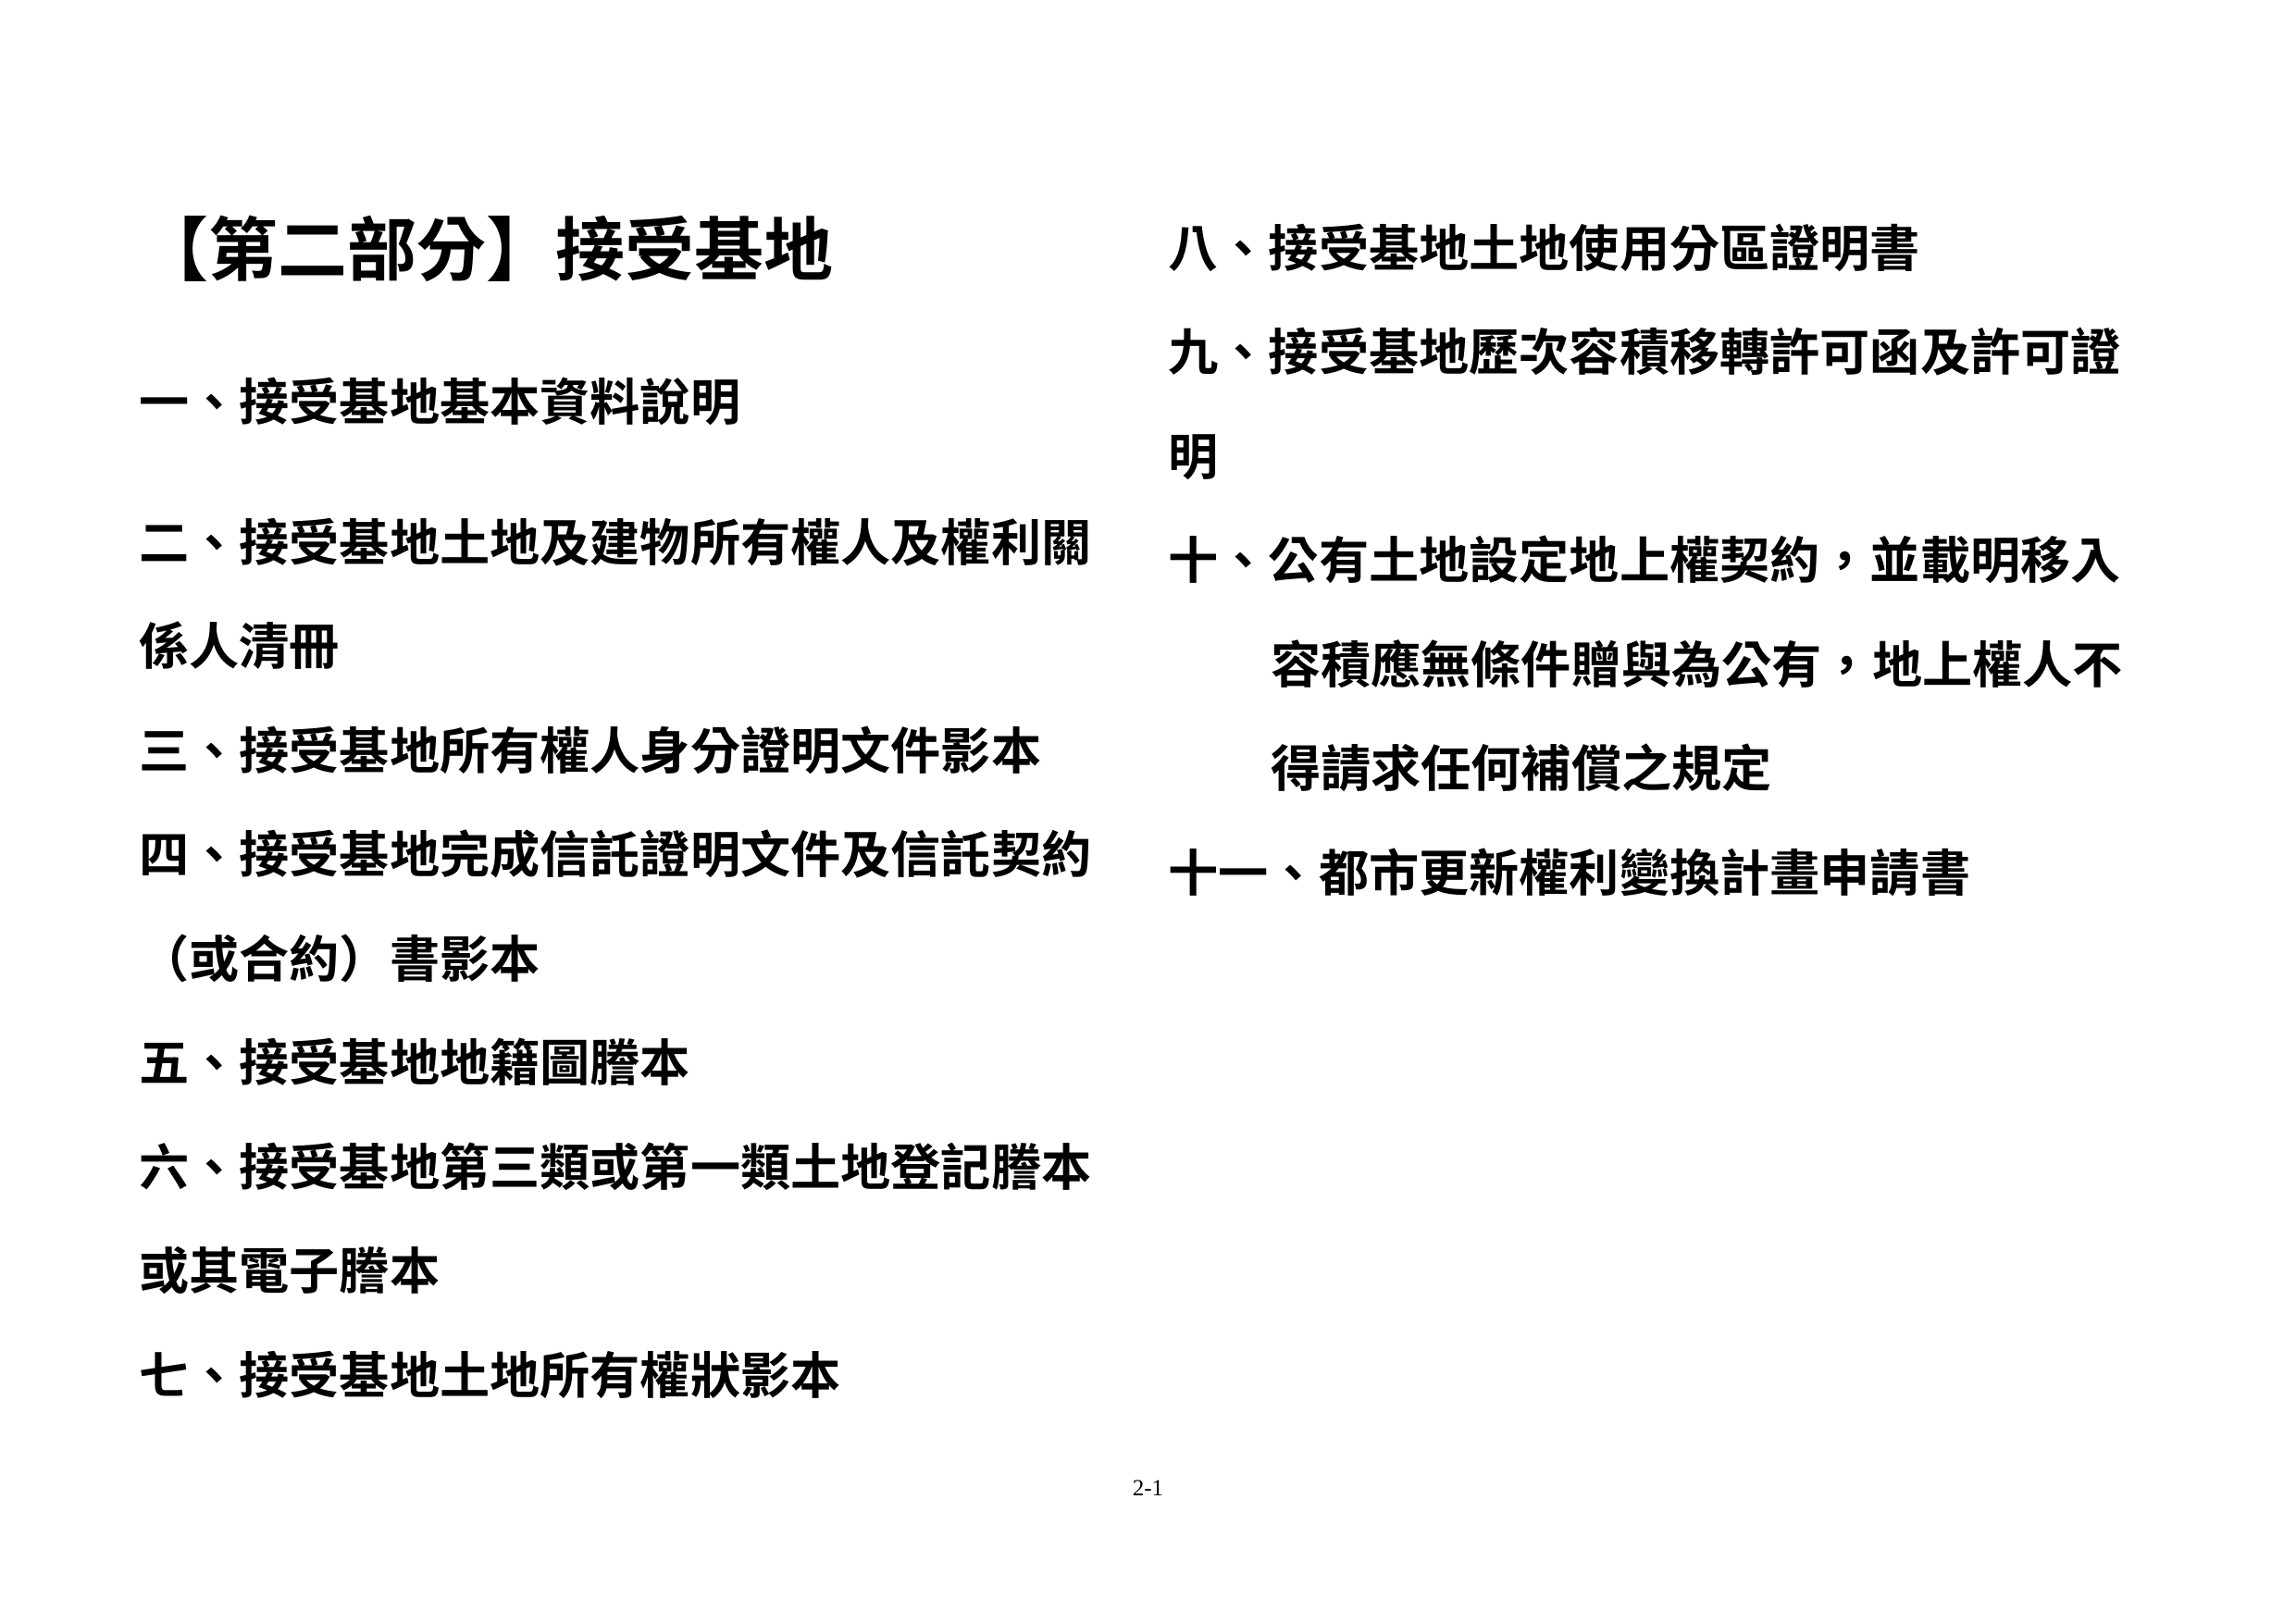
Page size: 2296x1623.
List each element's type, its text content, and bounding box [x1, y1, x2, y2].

text 九、接受基地歷次容積移轉許可函及許可證明 [1168, 291, 2156, 499]
text 七、接受基地土地所有權狀影本 [139, 1314, 1127, 1419]
text 六、接受基地第三類或第一類土地登記謄本或其電子謄本 [139, 1106, 1127, 1314]
text 十、公有土地設定地上權契約，並載明移入容積應無條件贈與為公有，地上權人不得請求任何補償之規定 [1168, 499, 2156, 812]
text 八、接受基地土地使用分區證明書 [1168, 187, 2156, 291]
text 四、接受基地完成信託證明文件及信託契約（或合約）書影本 [139, 794, 1127, 1002]
text 三、接受基地所有權人身分證明文件影本 [139, 689, 1127, 794]
text 五、接受基地地籍圖謄本 [139, 1002, 1127, 1106]
text 十一、都市更新權利變換計畫申請書 [1168, 812, 2156, 915]
text 一、接受基地基本資料說明 [139, 341, 1127, 445]
text 【第二部分】接受基地 [139, 187, 1127, 291]
text 二、接受基地土地及建物所有權人及權利關係人清冊 [139, 481, 1127, 689]
